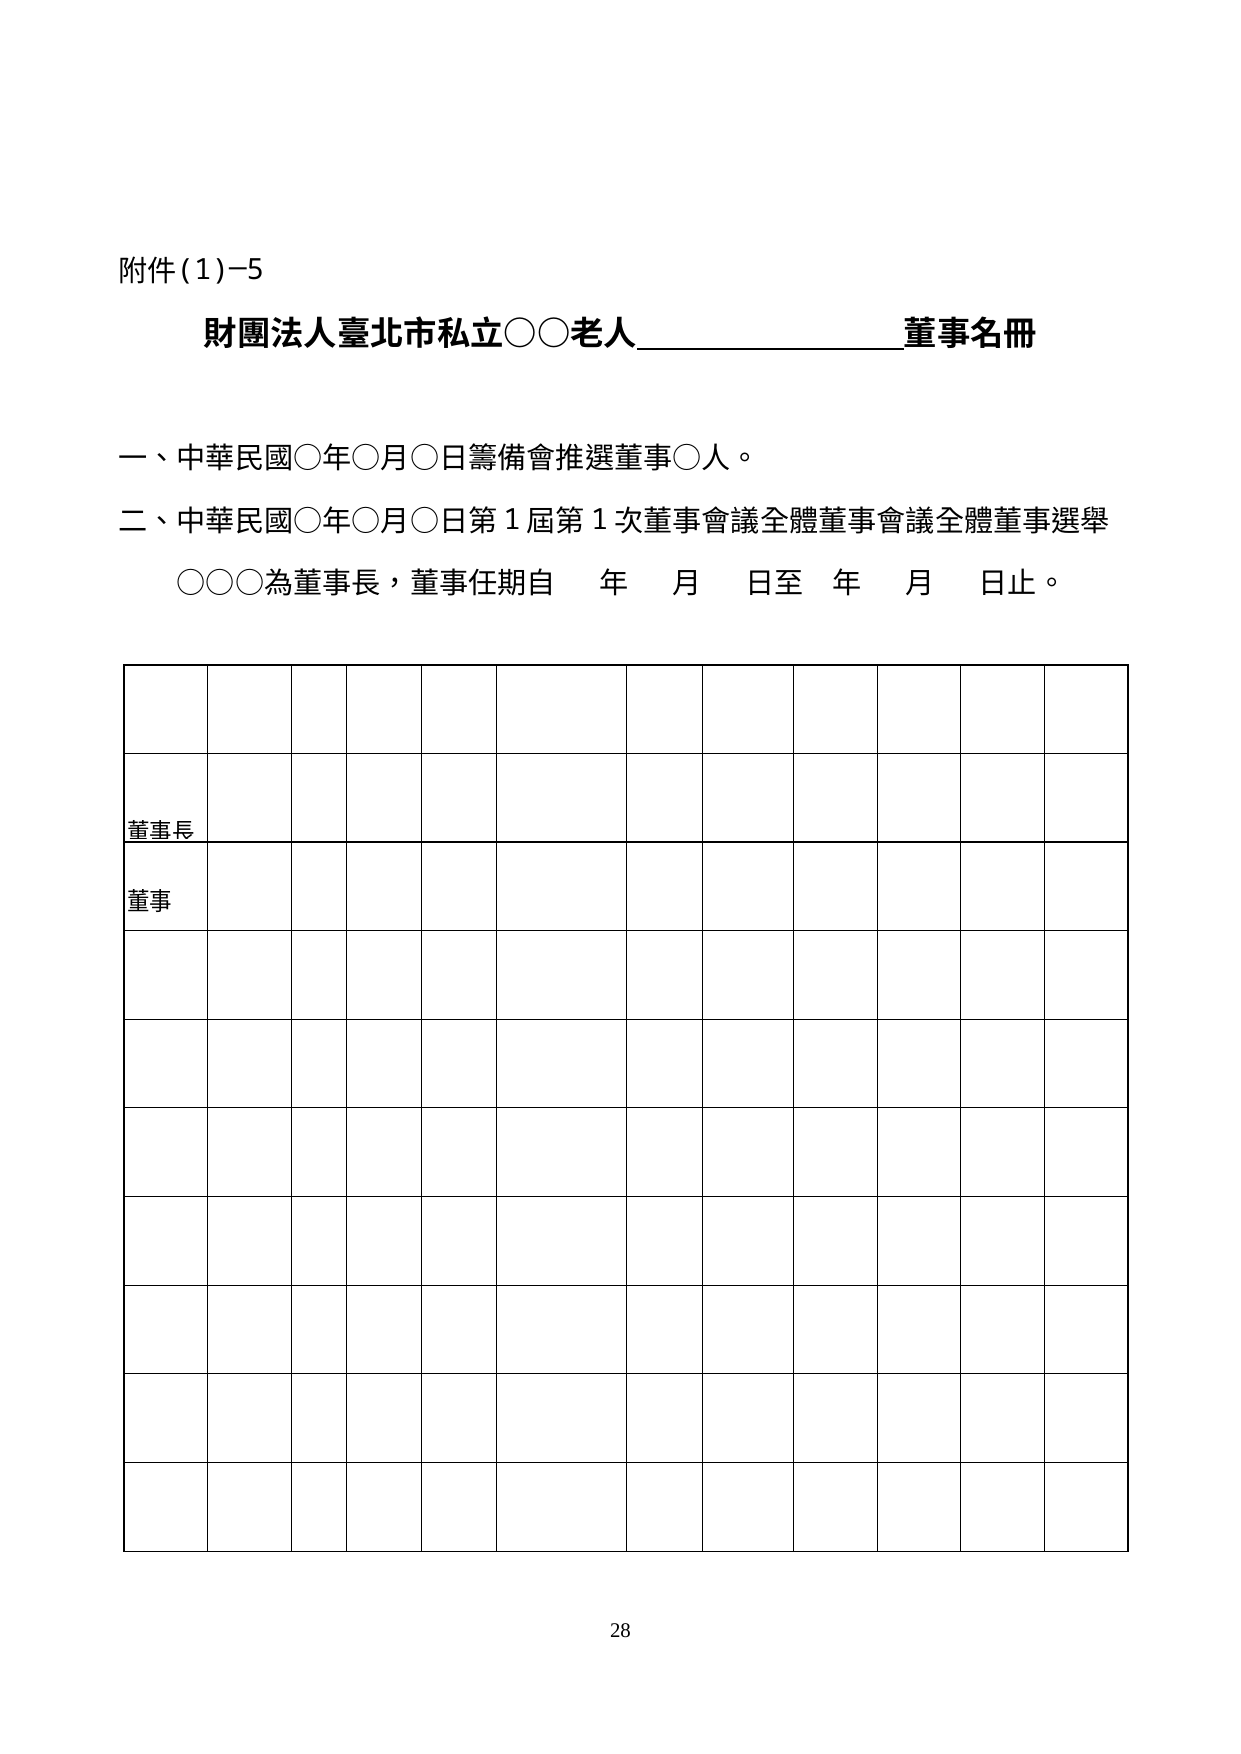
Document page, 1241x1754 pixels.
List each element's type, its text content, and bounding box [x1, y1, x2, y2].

table_cell [422, 843, 496, 930]
table_cell [1045, 1374, 1127, 1462]
table_cell [878, 1197, 960, 1284]
table_cell [1045, 931, 1127, 1019]
table_cell [208, 1374, 291, 1462]
text 一、中華民國○年○月○日籌備會推選董事○人。 [118, 414, 1122, 477]
table_cell [292, 843, 346, 930]
text 財團法人臺北市私立○○老人 董事名冊 [118, 289, 1122, 352]
table_cell [794, 843, 877, 930]
table_cell [347, 1463, 421, 1551]
table_cell [878, 1108, 960, 1196]
table_cell [125, 1374, 207, 1462]
table_cell [627, 1197, 702, 1284]
table_cell [794, 1020, 877, 1107]
table_cell [125, 1197, 207, 1284]
table_cell [703, 843, 793, 930]
table_cell [703, 1197, 793, 1284]
table_cell [703, 1374, 793, 1462]
table_cell [125, 1108, 207, 1196]
table_cell [292, 1463, 346, 1551]
table_cell [497, 1463, 626, 1551]
table_cell [703, 1020, 793, 1107]
table_cell [125, 931, 207, 1019]
table_cell [878, 1374, 960, 1462]
table_header 出生年月日 [347, 666, 421, 753]
table_header 學經歷 [627, 666, 702, 753]
table_header 電話 [794, 666, 877, 753]
table_cell [703, 931, 793, 1019]
table_cell [878, 843, 960, 930]
table_cell [961, 931, 1044, 1019]
table_cell [347, 754, 421, 841]
table_cell [1045, 1286, 1127, 1373]
table_cell [794, 931, 877, 1019]
table_cell [961, 1286, 1044, 1373]
table_cell [497, 754, 626, 841]
table_header 姓名 [208, 666, 291, 753]
table_cell [627, 754, 702, 841]
table_cell [703, 754, 793, 841]
table_header 住址 [703, 666, 793, 753]
table_cell [208, 1463, 291, 1551]
table_cell [794, 1463, 877, 1551]
table_cell [961, 1108, 1044, 1196]
table_cell [208, 754, 291, 841]
table_cell [961, 843, 1044, 930]
table_cell [422, 1020, 496, 1107]
table_cell [1045, 754, 1127, 841]
table_cell [497, 931, 626, 1019]
table_cell [1045, 1463, 1127, 1551]
table_cell [497, 843, 626, 930]
table_cell [347, 1286, 421, 1373]
table_cell [347, 1197, 421, 1284]
table_header 印鑑 [961, 666, 1044, 753]
table_cell [208, 1197, 291, 1284]
table_cell [627, 931, 702, 1019]
table_cell [347, 843, 421, 930]
table_cell [347, 1020, 421, 1107]
table_cell [208, 1108, 291, 1196]
table_cell [422, 1463, 496, 1551]
table_cell [125, 1463, 207, 1551]
table_cell [627, 1020, 702, 1107]
table_cell [347, 931, 421, 1019]
table_cell [703, 1108, 793, 1196]
table_cell [292, 931, 346, 1019]
table_cell [1045, 843, 1127, 930]
table_cell [878, 1020, 960, 1107]
table_cell [961, 1374, 1044, 1462]
table_header 性別 [292, 666, 346, 753]
table_cell [292, 1108, 346, 1196]
table_cell [1045, 1020, 1127, 1107]
table_cell [208, 931, 291, 1019]
table_cell 董事 [125, 843, 207, 930]
table_cell [703, 1286, 793, 1373]
table_cell [292, 1020, 346, 1107]
table_cell [208, 843, 291, 930]
table_cell [497, 1286, 626, 1373]
table_cell [627, 1286, 702, 1373]
table_cell [627, 1374, 702, 1462]
table_cell 董事長 [125, 754, 207, 841]
table_cell [878, 1463, 960, 1551]
table_cell [794, 1374, 877, 1462]
text 二、中華民國○年○月○日第1屆第1次董事會議全體董事會議全體董事選舉○○○為董事長，董事任期自 年 月 日至 年 月 日止。 [118, 477, 1122, 602]
text 附件(1)─5 [118, 227, 1122, 289]
table_header 現職及職務 [497, 666, 626, 753]
table_cell [292, 1197, 346, 1284]
table_cell [627, 1463, 702, 1551]
table_cell [961, 1197, 1044, 1284]
table_header 職稱 [125, 666, 207, 753]
table_cell [794, 1108, 877, 1196]
table_cell [794, 1197, 877, 1284]
table_cell [794, 1286, 877, 1373]
table_cell [208, 1286, 291, 1373]
table_cell [422, 754, 496, 841]
table_cell [878, 754, 960, 841]
table_cell [422, 1197, 496, 1284]
table_cell [878, 1286, 960, 1373]
table_cell [1045, 1197, 1127, 1284]
table_cell [627, 1108, 702, 1196]
table_header 備註 [1045, 666, 1127, 753]
table_cell [878, 931, 960, 1019]
table_cell [292, 754, 346, 841]
table_cell [125, 1286, 207, 1373]
table_cell [794, 754, 877, 841]
table_cell [125, 1020, 207, 1107]
table_cell [497, 1020, 626, 1107]
table_header 出生地 [422, 666, 496, 753]
table_cell [422, 1286, 496, 1373]
table_cell [497, 1108, 626, 1196]
table_cell [208, 1020, 291, 1107]
table_cell [497, 1197, 626, 1284]
table_cell [703, 1463, 793, 1551]
table_cell [961, 754, 1044, 841]
table_cell [347, 1374, 421, 1462]
table_cell [422, 1374, 496, 1462]
table_cell [961, 1020, 1044, 1107]
table_cell [497, 1374, 626, 1462]
table_cell [292, 1286, 346, 1373]
table_cell [422, 1108, 496, 1196]
table_cell [1045, 1108, 1127, 1196]
table_cell [292, 1374, 346, 1462]
table_cell [627, 843, 702, 930]
table_cell [961, 1463, 1044, 1551]
table_cell [347, 1108, 421, 1196]
table_header 董事相互相關 [878, 666, 960, 753]
table_cell [422, 931, 496, 1019]
